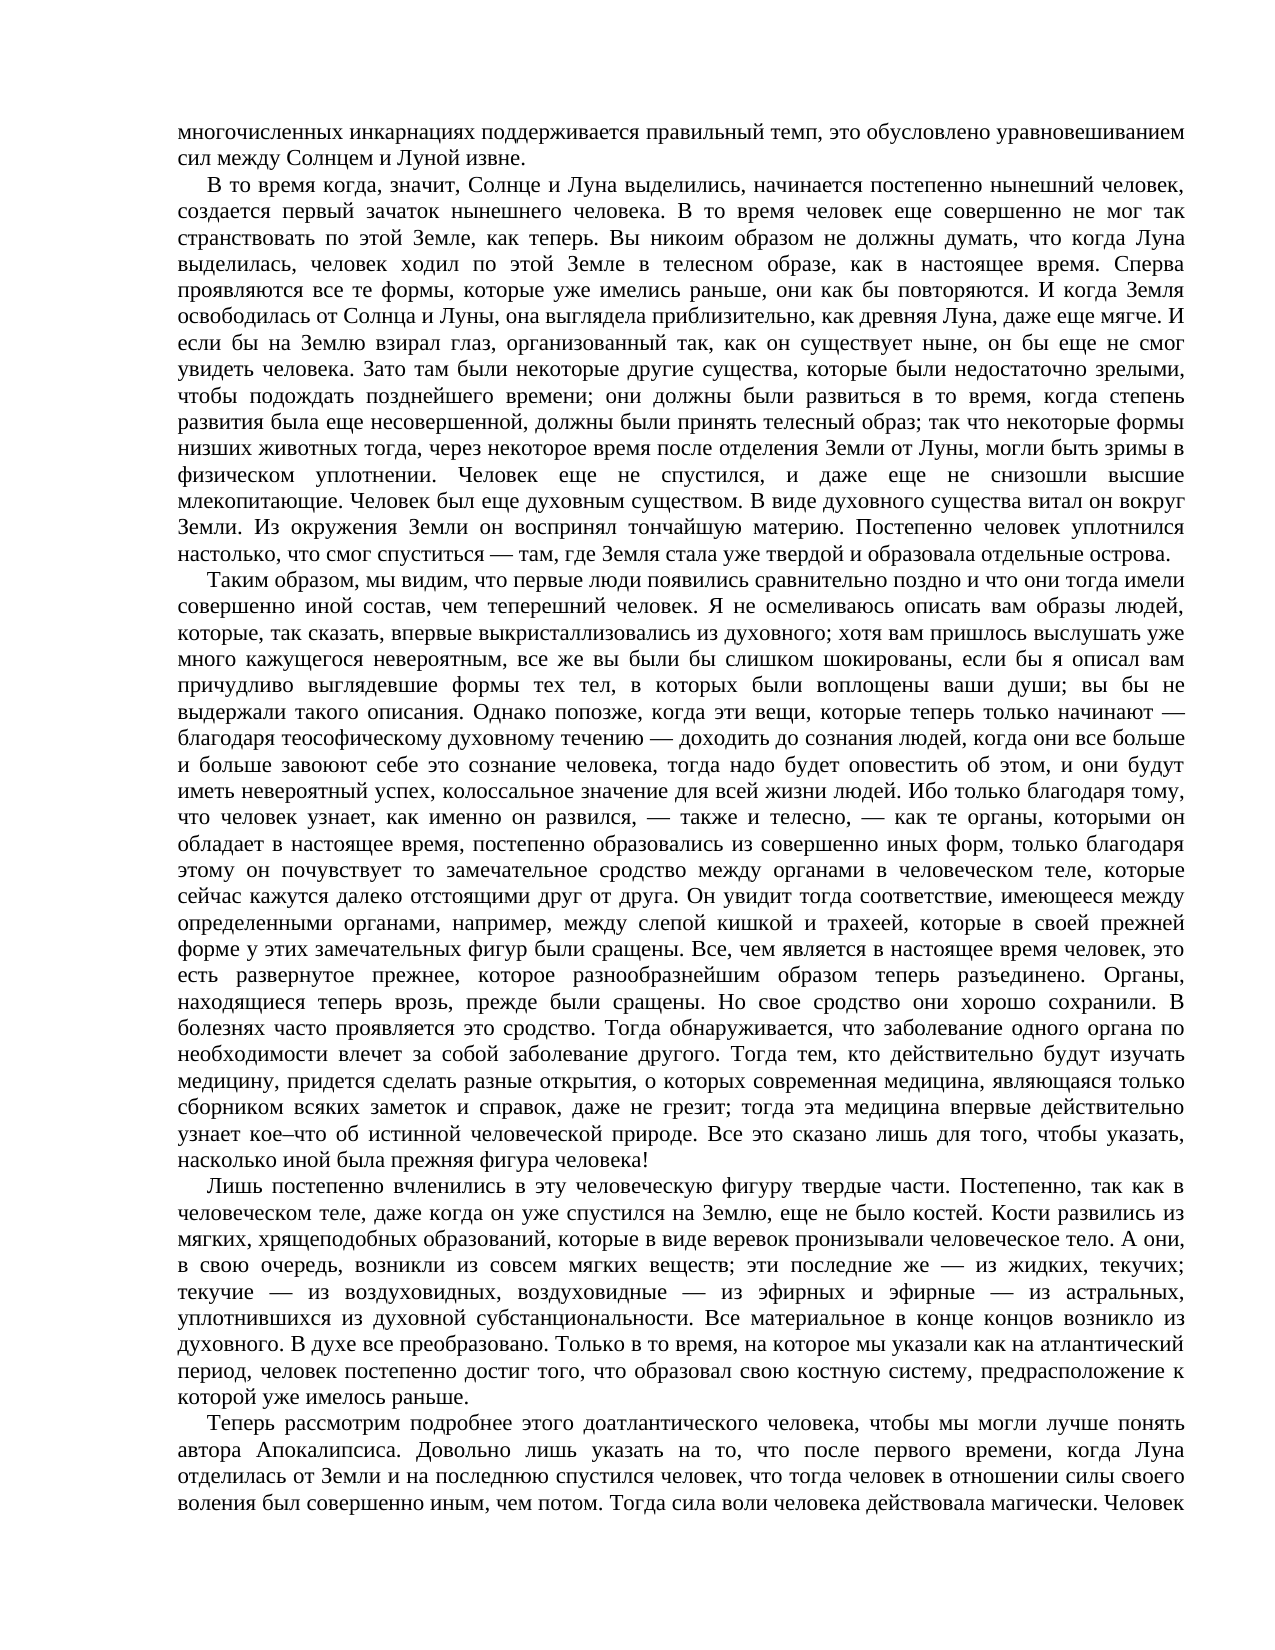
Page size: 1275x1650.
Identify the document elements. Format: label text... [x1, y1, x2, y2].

text В то время когда, значит, Солнце и Луна выделились, начинается постепенно нынешний человек, создается первый зачаток нынешнего человека. В то время человек еще совершенно не мог так странствовать по этой Земле, как теперь. Вы никоим образом не должны думать, что когда Луна выделилась, человек ходил по этой Земле в телесном образе, как в настоящее время. Сперва проявляются все те формы, которые уже имелись раньше, они как бы повторяются. И когда Земля освободилась от Солнца и Луны, она выглядела приблизительно, как древняя Луна, даже еще мягче. И если бы на Землю взирал глаз, организованный так, как он существует ныне, он бы еще не смог увидеть человека. Зато там были некоторые другие существа, которые были недостаточно зрелыми, чтобы подождать позднейшего времени; они должны были развиться в то время, когда степень развития была еще несовершенной, должны были принять телесный образ; так что некоторые формы низших животных тогда, через некоторое время после отделения Земли от Луны, могли быть зримы в физическом уплотнении. Человек еще не спустился, и даже еще не снизошли высшие млекопитающие. Человек был еще духовным существом. В виде духовного существа витал он вокруг Земли. Из окружения Земли он воспринял тончайшую материю. Постепенно человек уплотнился настолько, что смог спуститься — там, где Земля стала уже твердой и образовала отдельные острова. [177, 171, 1186, 566]
text Таким образом, мы видим, что первые люди появились сравнительно поздно и что они тогда имели совершенно иной состав, чем теперешний человек. Я не осмеливаюсь описать вам образы людей, которые, так сказать, впервые выкристаллизовались из духовного; хотя вам пришлось выслушать уже много кажущегося невероятным, все же вы были бы слишком шокированы, если бы я описал вам причудливо выглядевшие формы тех тел, в которых были воплощены ваши души; вы бы не выдержали такого описания. Однако попозже, когда эти вещи, которые теперь только начинают — благодаря теософическому духовному течению — доходить до сознания людей, когда они все больше и больше завоюют себе это сознание человека, тогда надо будет оповестить об этом, и они будут иметь невероятный успех, колоссальное значение для всей жизни людей. Ибо только благодаря тому, что человек узнает, как именно он развился, — также и телесно, — как те органы, которыми он обладает в настоящее время, постепенно образовались из совершенно иных форм, только благодаря этому он почувствует то замечательное сродство между органами в человеческом теле, которые сейчас кажутся далеко отстоящими друг от друга. Он увидит тогда соответствие, имеющееся между определенными органами, например, между слепой кишкой и трахеей, которые в своей прежней форме у этих замечательных фигур были сращены. Все, чем является в настоящее время человек, это есть развернутое прежнее, которое разнообразнейшим образом теперь разъединено. Органы, находящиеся теперь врозь, прежде были сращены. Но свое сродство они хорошо сохранили. В болезнях часто проявляется это сродство. Тогда обнаруживается, что заболевание одного органа по необходимости влечет за собой заболевание другого. Тогда тем, кто действительно будут изучать медицину, придется сделать разные открытия, о которых современная медицина, являющаяся только сборником всяких заметок и справок, даже не грезит; тогда эта медицина впервые действительно узнает кое–что об истинной человеческой природе. Все это сказано лишь для того, чтобы указать, насколько иной была прежняя фигура человека! [177, 566, 1186, 1172]
text Лишь постепенно вчленились в эту человеческую фигуру твердые части. Постепенно, так как в человеческом теле, даже когда он уже спустился на Землю, еще не было костей. Кости развились из мягких, хрящеподобных образований, которые в виде веревок пронизывали человеческое тело. А они, в свою очередь, возникли из совсем мягких веществ; эти последние же — из жидких, текучих; текучие — из воздуховидных, воздуховидные — из эфирных и эфирные — из астральных, уплотнившихся из духовной субстанциональности. Все материальное в конце концов возникло из духовного. В духе все преобразовано. Только в то время, на которое мы указали как на атлантический период, человек постепенно достиг того, что образовал свою костную систему, предрасположение к которой уже имелось раньше. [177, 1172, 1186, 1409]
text многочисленных инкарнациях поддерживается правильный темп, это обусловлено уравновешиванием сил между Солнцем и Луной извне. [177, 118, 1186, 171]
text Теперь рассмотрим подробнее этого доатлантического человека, чтобы мы могли лучше понять автора Апокалипсиса. Довольно лишь указать на то, что после первого времени, когда Луна отделилась от Земли и на последнюю спустился человек, что тогда человек в отношении силы своего воления был совершенно иным, чем потом. Тогда сила воли человека действовала магически. Человек [177, 1409, 1186, 1515]
